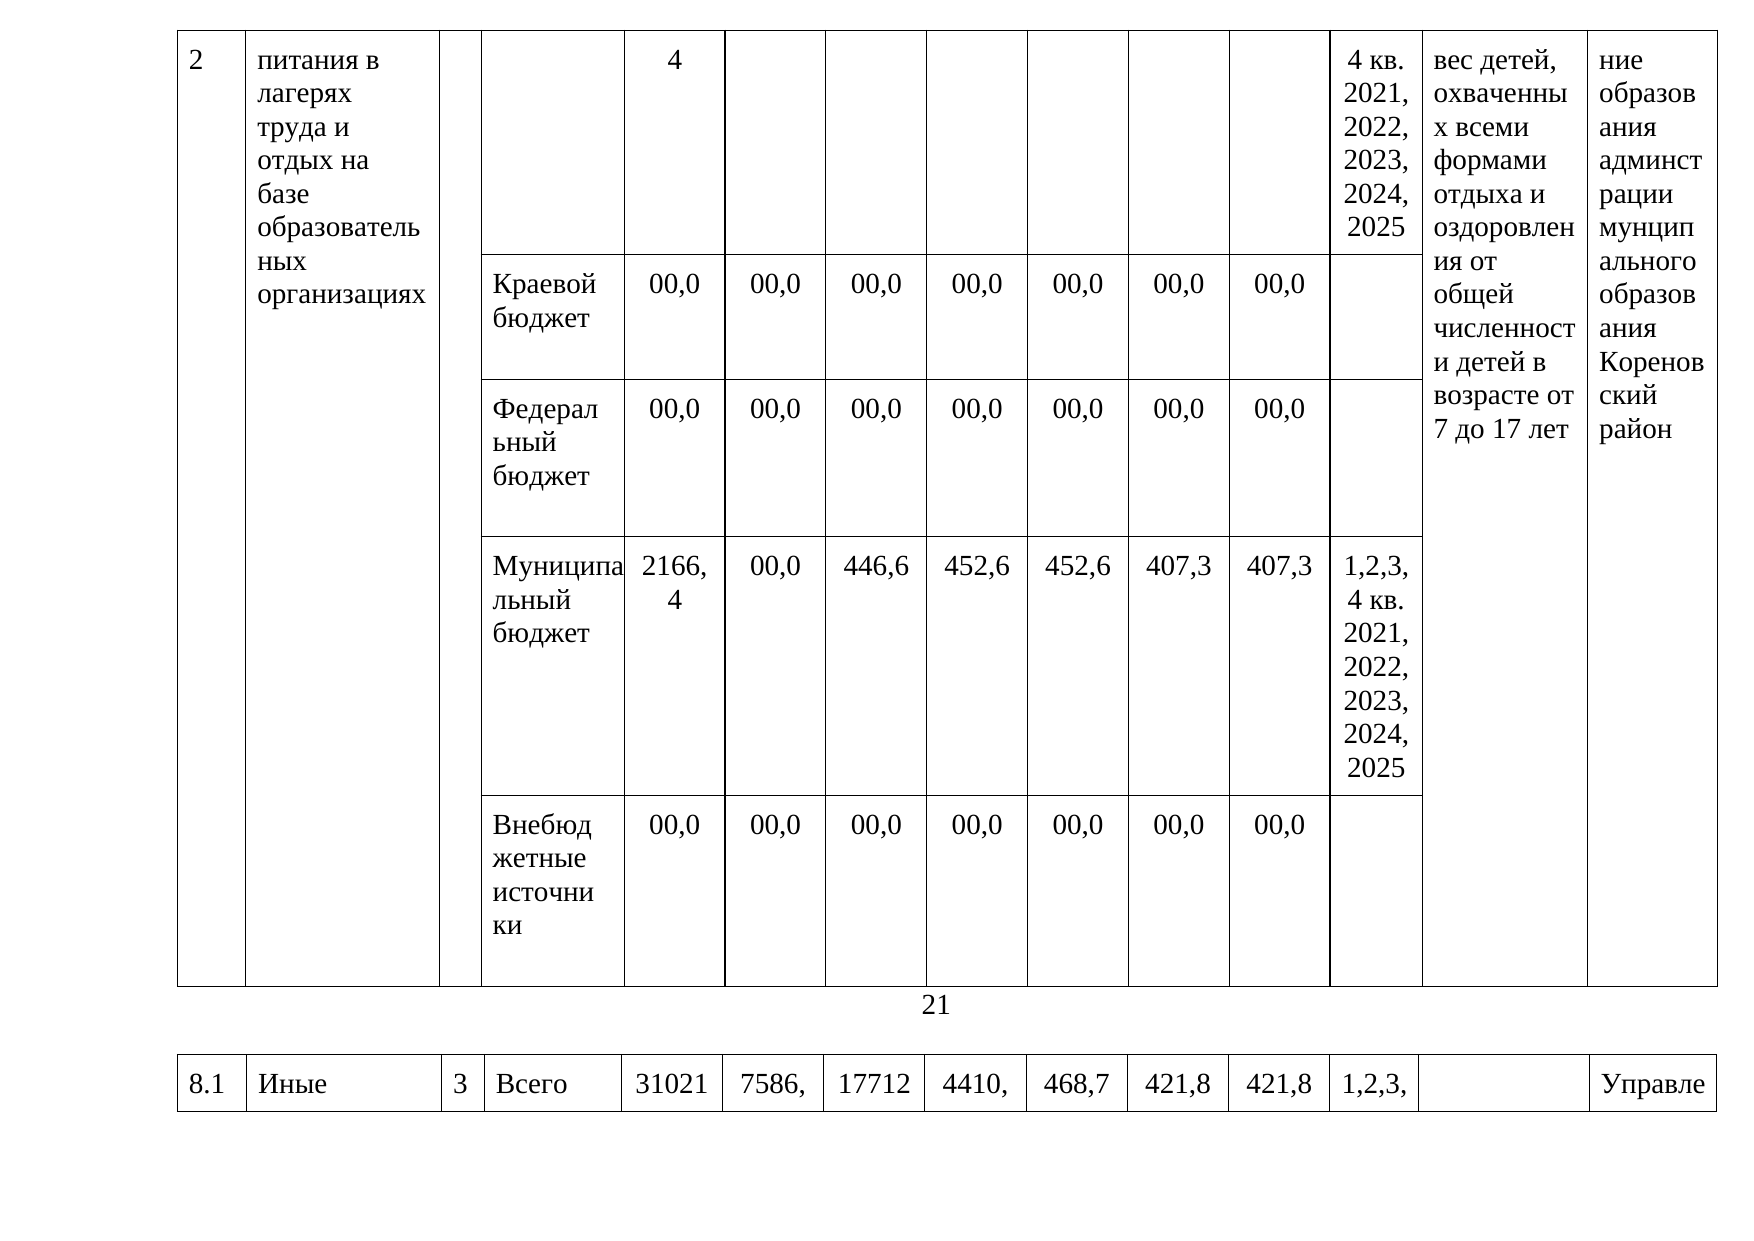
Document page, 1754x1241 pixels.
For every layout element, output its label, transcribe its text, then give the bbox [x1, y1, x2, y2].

table_cell 00,0 [927, 796, 1027, 986]
text 21 [177, 987, 1695, 1020]
table_header 3 [442, 1055, 484, 1111]
table_header 2 [178, 31, 245, 986]
table_header 421,8 [1229, 1055, 1329, 1111]
table_cell 00,0 [1230, 380, 1329, 536]
table_header 4 кв. 2021, 2022,2023, 2024, 2025 [1331, 31, 1422, 254]
table_header Управле [1590, 1055, 1716, 1111]
table_header [1129, 31, 1229, 254]
table_cell 00,0 [1028, 796, 1128, 986]
table_cell Муниципальный бюджет [482, 537, 624, 794]
table_cell 446,6 [826, 537, 926, 794]
table_cell [1331, 255, 1422, 378]
table_header [1230, 31, 1329, 254]
table_cell 00,0 [826, 796, 926, 986]
table_header 17712 [824, 1055, 924, 1111]
table_header питания в лагерях труда и отдых на базе образовательных организациях [246, 31, 439, 986]
table_cell 00,0 [1028, 380, 1128, 536]
table_header 1,2,3, [1330, 1055, 1418, 1111]
table_header [826, 31, 926, 254]
table_cell 00,0 [726, 255, 825, 378]
table_cell 00,0 [826, 380, 926, 536]
table_header вес детей, охваченных всеми формами отдыха и оздоровления от общей численности детей в возрасте от 7 до 17 лет [1423, 31, 1587, 986]
table_header Иные [247, 1055, 441, 1111]
table_cell 00,0 [1028, 255, 1128, 378]
table_header 8.1 [178, 1055, 246, 1111]
table_cell 407,3 [1129, 537, 1229, 794]
table_header [927, 31, 1027, 254]
table_cell 2166,4 [625, 537, 724, 794]
table_cell 407,3 [1230, 537, 1329, 794]
table_cell 00,0 [826, 255, 926, 378]
table_cell 00,0 [625, 380, 724, 536]
table_header [440, 31, 481, 986]
table_cell 00,0 [625, 255, 724, 378]
table_header 7586, [723, 1055, 823, 1111]
table_cell 00,0 [927, 380, 1027, 536]
table_cell 00,0 [726, 380, 825, 536]
table_cell 00,0 [1129, 255, 1229, 378]
table_header 4410, [925, 1055, 1026, 1111]
table_header 4 [625, 31, 724, 254]
table_header 421,8 [1128, 1055, 1228, 1111]
table_header ние образования админстрации мунципального образования Кореновский район [1588, 31, 1717, 986]
table_header [482, 31, 624, 254]
table_header 31021 [622, 1055, 722, 1111]
table_cell Внебюд жетные источни ки [482, 796, 624, 986]
table_cell 452,6 [927, 537, 1027, 794]
table_cell 00,0 [726, 537, 825, 794]
table_cell 00,0 [1129, 796, 1229, 986]
table_cell 00,0 [1230, 796, 1329, 986]
table_cell 00,0 [726, 796, 825, 986]
table_cell [1331, 796, 1422, 986]
table_header 468,7 [1027, 1055, 1127, 1111]
table_header [1419, 1055, 1589, 1111]
table_cell 00,0 [927, 255, 1027, 378]
table_cell 1,2,3,4 кв. 2021, 2022,2023, 2024, 2025 [1331, 537, 1422, 794]
table_cell 452,6 [1028, 537, 1128, 794]
table_cell [1331, 380, 1422, 536]
table_cell Краевой бюджет [482, 255, 624, 378]
table_header [726, 31, 825, 254]
table_header Всего [485, 1055, 621, 1111]
table_cell 00,0 [1129, 380, 1229, 536]
table_cell 00,0 [1230, 255, 1329, 378]
table_cell Федерал ьный бюджет [482, 380, 624, 536]
table_header [1028, 31, 1128, 254]
table_cell 00,0 [625, 796, 724, 986]
